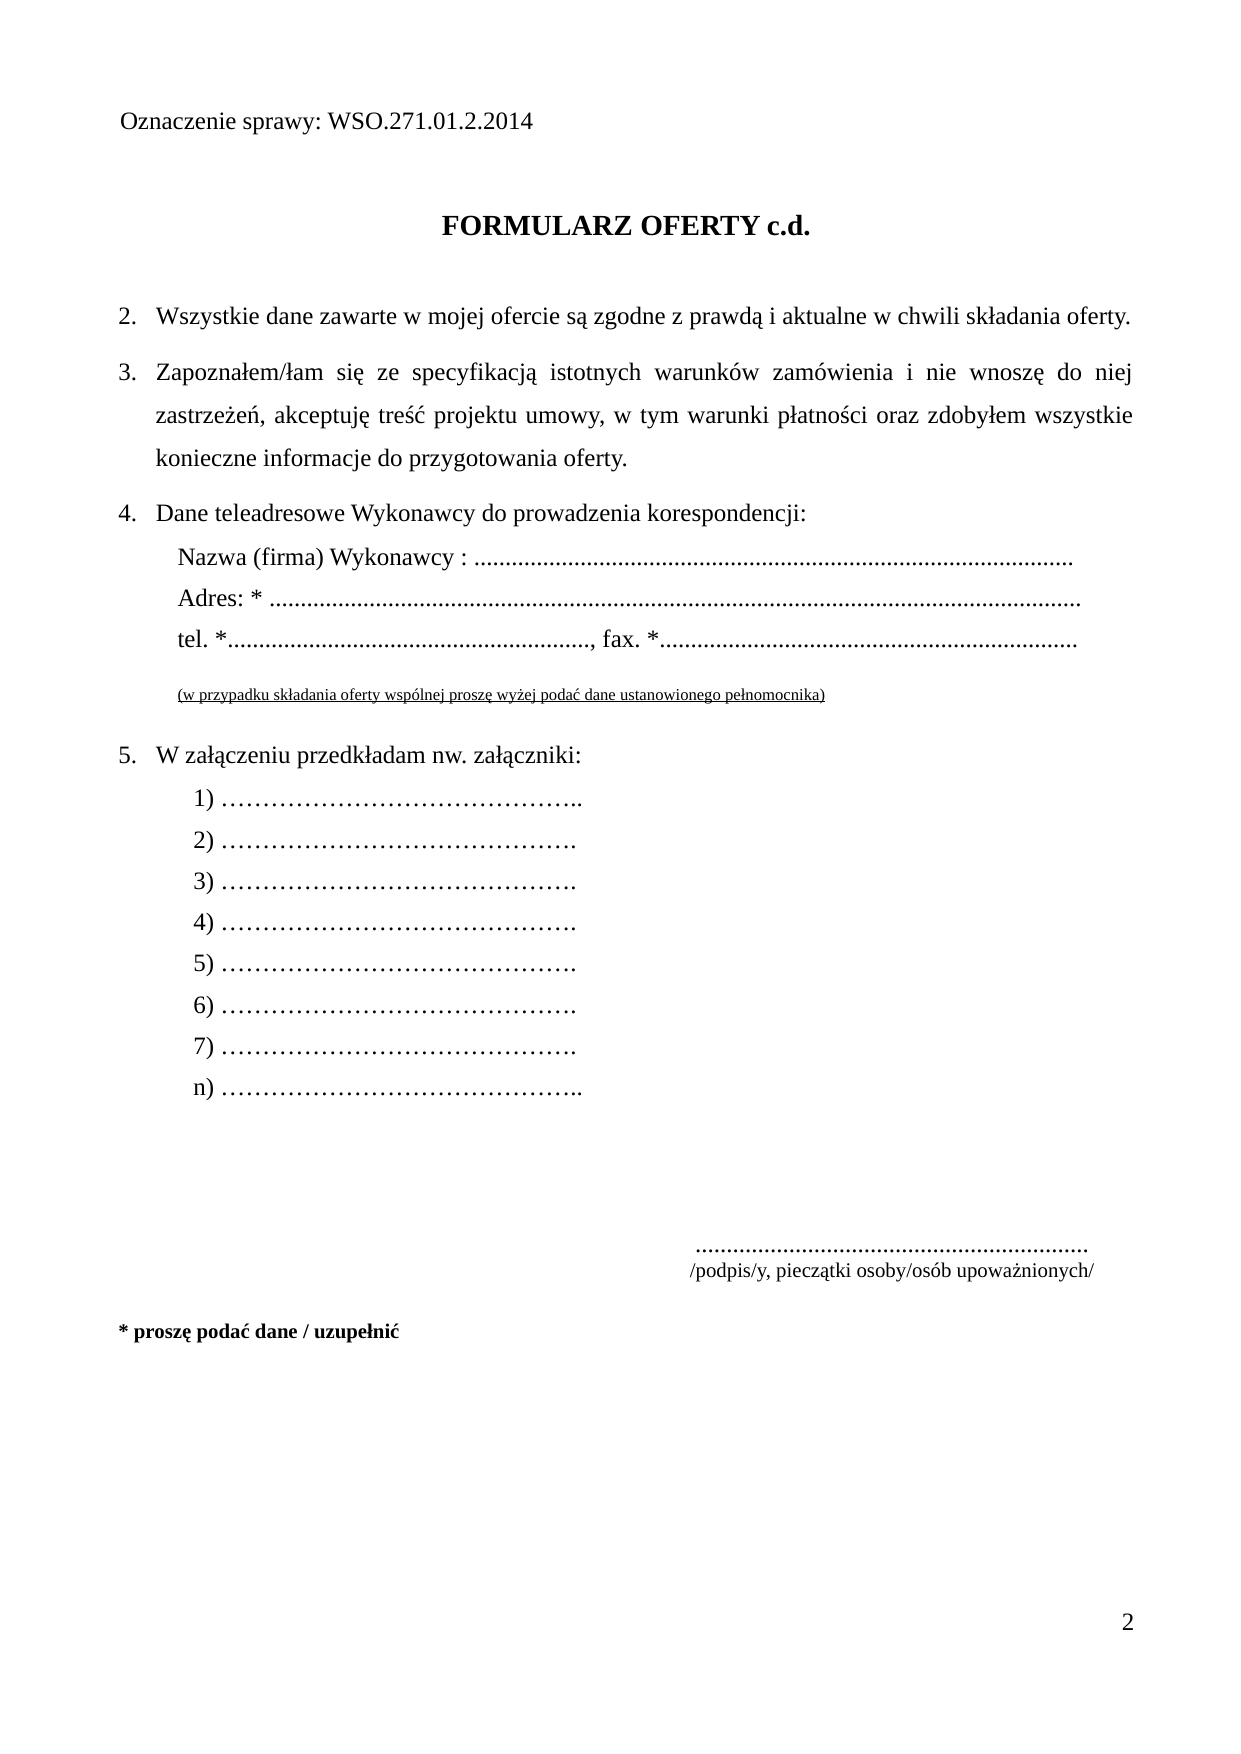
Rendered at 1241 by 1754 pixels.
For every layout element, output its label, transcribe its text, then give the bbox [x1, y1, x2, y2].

text * proszę podać dane / uzupełnić [118, 1319, 1134, 1343]
text 2) ……………………………………. [193, 825, 1153, 853]
list Dane teleadresowe Wykonawcy do prowadzenia korespondencji: [118, 498, 1134, 527]
subtitle FORMULARZ OFERTY c.d. [118, 208, 1134, 241]
text Nazwa (firma) Wykonawcy : ................................................................................................ [177, 542, 1134, 570]
text 6) ……………………………………. [193, 990, 1153, 1018]
text Adres: * .................................................................................................................................. [177, 583, 1134, 612]
text n) …………………………………….. [193, 1072, 1153, 1101]
text /podpis/y, pieczątki osoby/osób upoważnionych/ [650, 1258, 1134, 1282]
text ............................................................... [650, 1229, 1134, 1258]
list W załączeniu przedkładam nw. załączniki: [118, 740, 1134, 769]
text (w przypadku składania oferty wspólnej proszę wyżej podać dane ustanowionego pełnomocnika) [118, 684, 1134, 704]
text tel. *.........................................................., fax. *................................................................... [177, 624, 1134, 653]
text 3) ……………………………………. [193, 866, 1153, 895]
list Wszystkie dane zawarte w mojej ofercie są zgodne z prawdą i aktualne w chwili składania oferty. [118, 301, 1134, 330]
text 1) …………………………………….. [193, 783, 1153, 812]
text 7) ……………………………………. [193, 1031, 1153, 1060]
text 4) ……………………………………. [193, 907, 1153, 936]
text 5) ……………………………………. [193, 948, 1153, 977]
list Zapoznałem/łam się ze specyfikacją istotnych warunków zamówienia i nie wnoszę do niej zastrzeżeń, akceptuję treść projektu umowy, w tym warunki płatności oraz zdobyłem wszystkie konieczne informacje do przygotowania oferty. [118, 357, 1134, 472]
